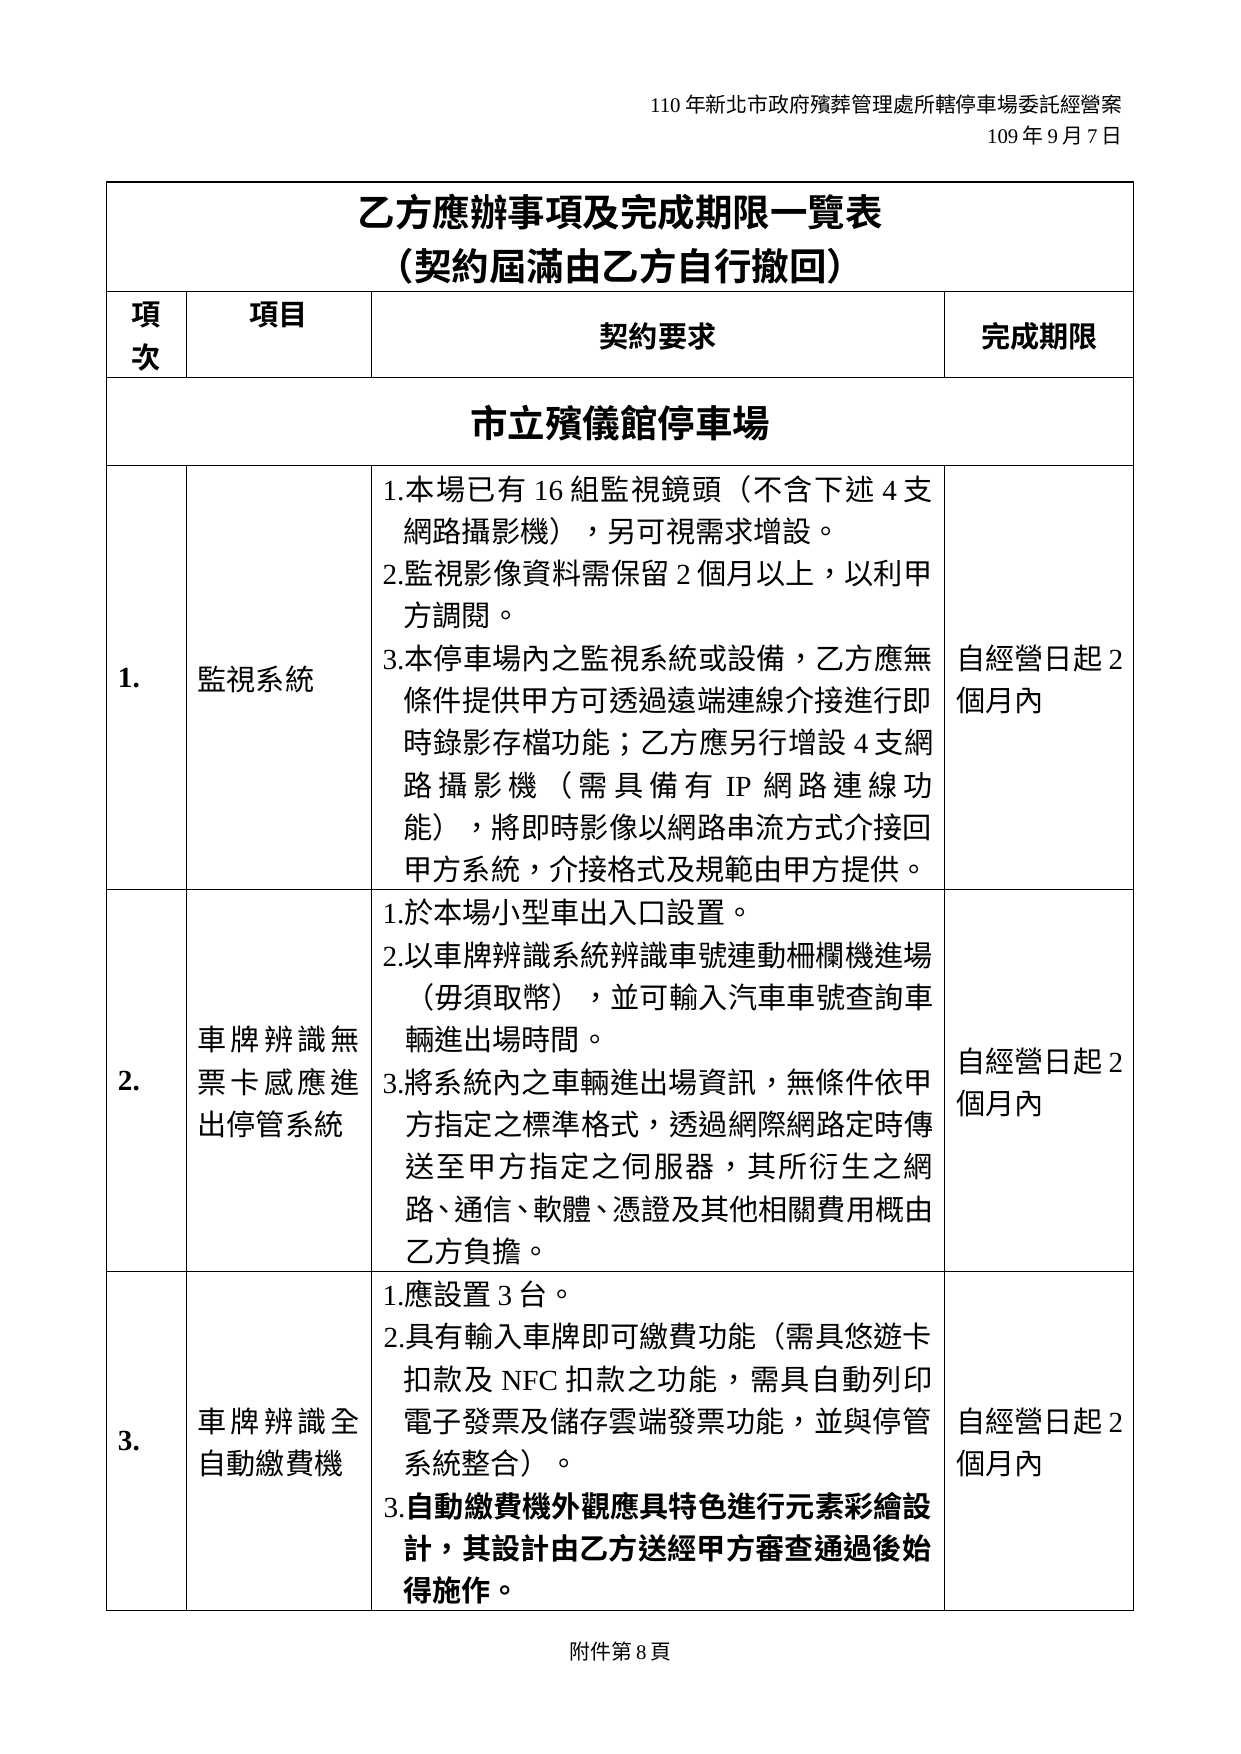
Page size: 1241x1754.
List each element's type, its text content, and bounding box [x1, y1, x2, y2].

table_cell 自經營日起2個月內 [945, 466, 1133, 889]
table_cell [107, 890, 186, 1271]
table_cell [107, 466, 186, 889]
table_cell 車牌辨識全自動繳費機 [187, 1272, 371, 1610]
table_cell [107, 1272, 186, 1610]
table_cell 1.應設置3台。 2.具有輸入車牌即可繳費功能（需具悠遊卡扣款及NFC扣款之功能，需具自動列印電子發票及儲存雲端發票功能，並與停管系統整合）。 3.自動繳費機外觀應具特色進行元素彩繪設計，其設計由乙方送經甲方審查通過後始得施作。 [372, 1272, 944, 1610]
table_header 乙方應辦事項及完成期限一覽表 （契約屆滿由乙方自行撤回） [107, 183, 1133, 291]
table_cell 自經營日起2個月內 [945, 890, 1133, 1271]
table_cell 監視系統 [187, 466, 371, 889]
table_cell 1.本場已有16組監視鏡頭（不含下述4支網路攝影機），另可視需求增設。 2.監視影像資料需保留2個月以上，以利甲方調閱。 3.本停車場內之監視系統或設備，乙方應無條件提供甲方可透過遠端連線介接進行即時錄影存檔功能；乙方應另行增設4支網路攝影機（需具備有IP網路連線功能），將即時影像以網路串流方式介接回甲方系統，介接格式及規範由甲方提供。 [372, 466, 944, 889]
table_cell 1.於本場小型車出入口設置。 2.以車牌辨識系統辨識車號連動柵欄機進場（毋須取幣），並可輸入汽車車號查詢車輛進出場時間。 3.將系統內之車輛進出場資訊，無條件依甲方指定之標準格式，透過網際網路定時傳送至甲方指定之伺服器，其所衍生之網路、通信、軟體、憑證及其他相關費用概由乙方負擔。 [372, 890, 944, 1271]
table_cell 項次 [107, 292, 186, 377]
table_cell 完成期限 [945, 292, 1133, 377]
table_cell 市立殯儀館停車場 [107, 378, 1133, 465]
table_cell 自經營日起2個月內 [945, 1272, 1133, 1610]
table_cell 項目 [187, 292, 371, 377]
table_cell 契約要求 [372, 292, 944, 377]
table_cell 車牌辨識無票卡感應進出停管系統 [187, 890, 371, 1271]
